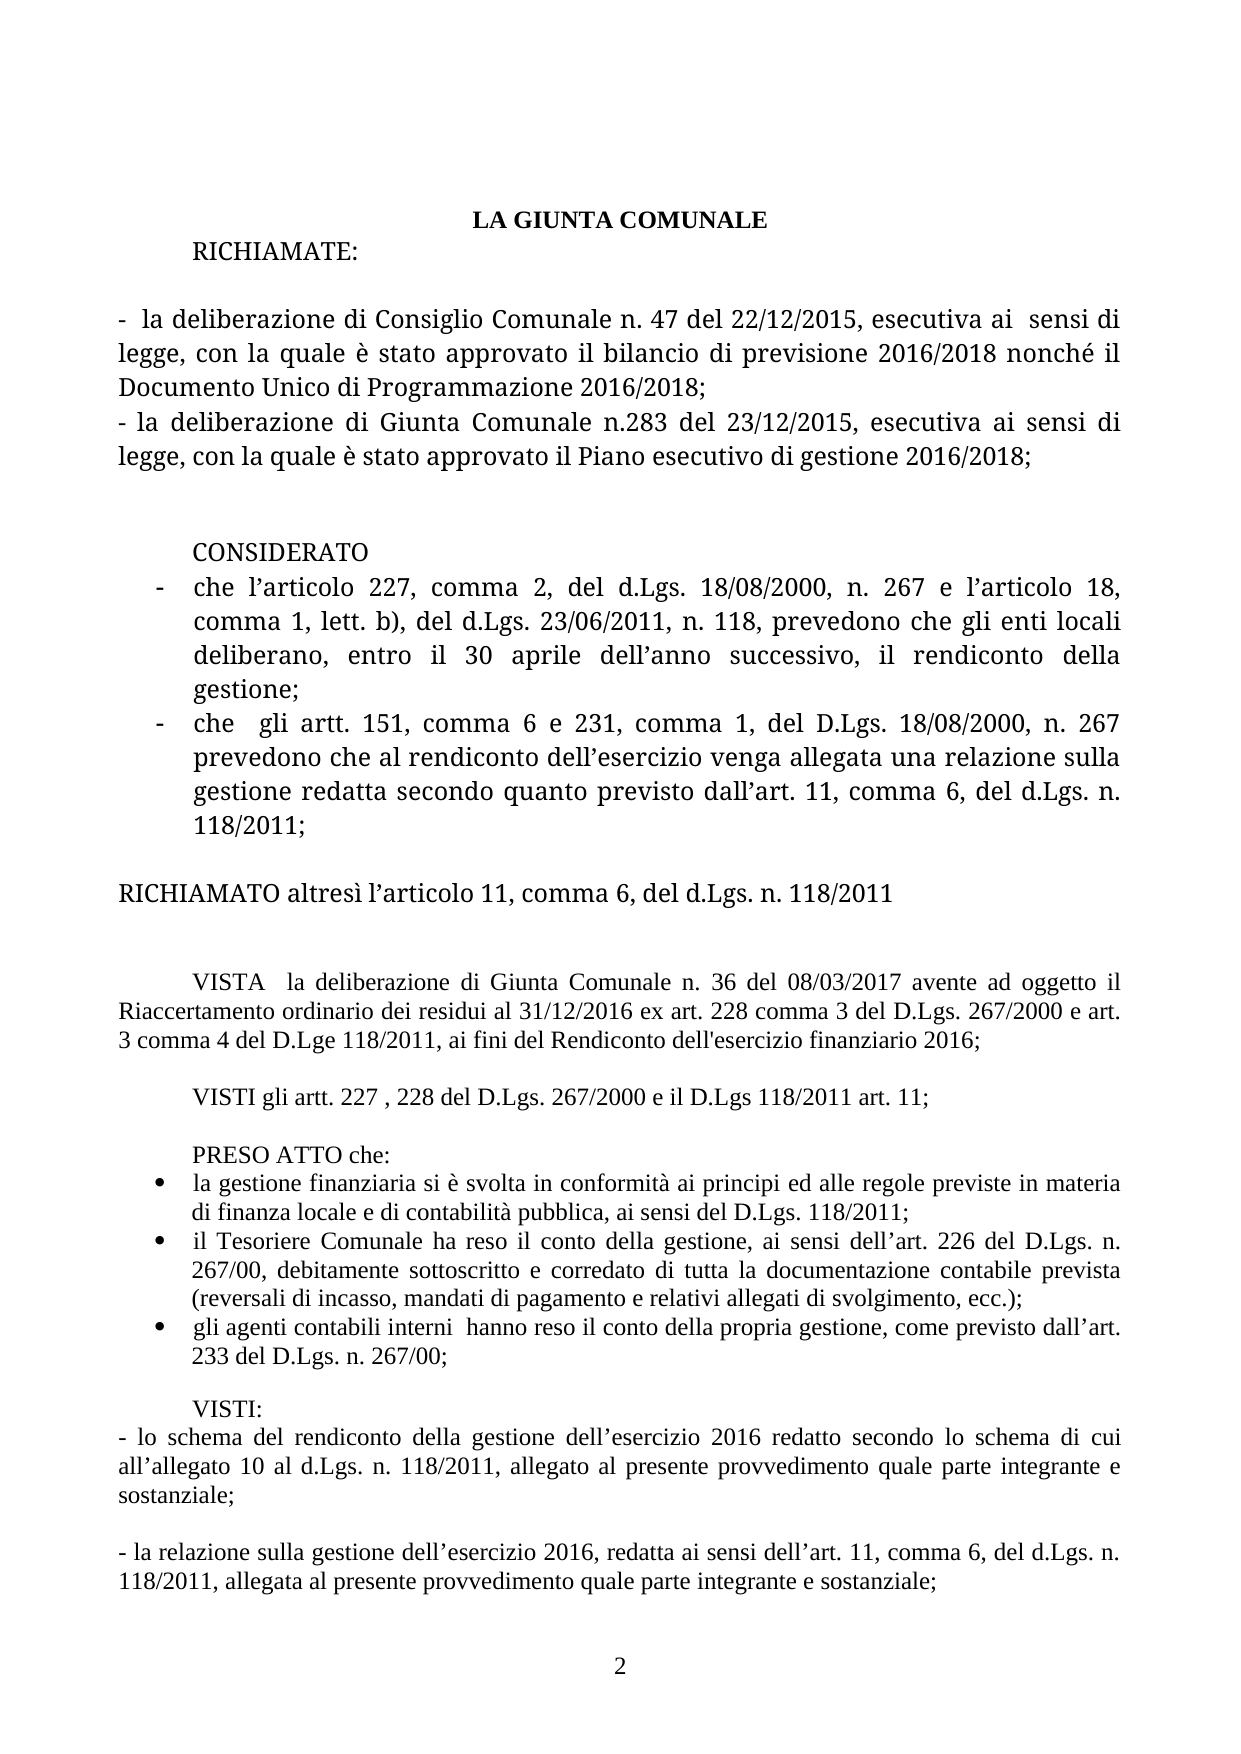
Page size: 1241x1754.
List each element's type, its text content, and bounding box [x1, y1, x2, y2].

list che l’articolo 227, comma 2, del d.Lgs. 18/08/2000, n. 267 e l’articolo 18, comma 1, lett. b), del d.Lgs. 23/06/2011, n. 118, prevedono che gli enti locali deliberano, entro il 30 aprile dell’anno successivo, il rendiconto della gestione; [156, 569, 1122, 705]
list il Tesoriere Comunale ha reso il conto della gestione, ai sensi dell’art. 226 del D.Lgs. n. 267/00, debitamente sottoscritto e corredato di tutta la documentazione contabile prevista (reversali di incasso, mandati di pagamento e relativi allegati di svolgimento, ecc.); [155, 1226, 1122, 1312]
text CONSIDERATO [118, 535, 1122, 569]
text RICHIAMATO altresì l’articolo 11, comma 6, del d.Lgs. n. 118/2011 [118, 876, 1122, 910]
text VISTI: [118, 1394, 1122, 1422]
text RICHIAMATE: [118, 234, 1122, 268]
text - lo schema del rendiconto della gestione dell’esercizio 2016 redatto secondo lo schema di cui all’allegato 10 al d.Lgs. n. 118/2011, allegato al presente provvedimento quale parte integrante e sostanziale; [118, 1422, 1122, 1509]
text LA GIUNTA COMUNALE [118, 205, 1122, 234]
text VISTI gli artt. 227 , 228 del D.Lgs. 267/2000 e il D.Lgs 118/2011 art. 11; [118, 1082, 1122, 1111]
text - la deliberazione di Consiglio Comunale n. 47 del 22/12/2015, esecutiva ai sensi di legge, con la quale è stato approvato il bilancio di previsione 2016/2018 nonché il Documento Unico di Programmazione 2016/2018; [118, 302, 1122, 404]
list la gestione finanziaria si è svolta in conformità ai principi ed alle regole previste in materia di finanza locale e di contabilità pubblica, ai sensi del D.Lgs. 118/2011; [155, 1168, 1122, 1226]
list che gli artt. 151, comma 6 e 231, comma 1, del D.Lgs. 18/08/2000, n. 267 prevedono che al rendiconto dell’esercizio venga allegata una relazione sulla gestione redatta secondo quanto previsto dall’art. 11, comma 6, del d.Lgs. n. 118/2011; [156, 705, 1122, 842]
text PRESO ATTO che: [118, 1140, 1122, 1168]
text VISTA la deliberazione di Giunta Comunale n. 36 del 08/03/2017 avente ad oggetto il Riaccertamento ordinario dei residui al 31/12/2016 ex art. 228 comma 3 del D.Lgs. 267/2000 e art. 3 comma 4 del D.Lge 118/2011, ai fini del Rendiconto dell'esercizio finanziario 2016; [118, 967, 1122, 1053]
text - la relazione sulla gestione dell’esercizio 2016, redatta ai sensi dell’art. 11, comma 6, del d.Lgs. n. 118/2011, allegata al presente provvedimento quale parte integrante e sostanziale; [118, 1537, 1122, 1595]
text - la deliberazione di Giunta Comunale n.283 del 23/12/2015, esecutiva ai sensi di legge, con la quale è stato approvato il Piano esecutivo di gestione 2016/2018; [118, 404, 1122, 472]
list gli agenti contabili interni hanno reso il conto della propria gestione, come previsto dall’art. 233 del D.Lgs. n. 267/00; [155, 1312, 1122, 1370]
